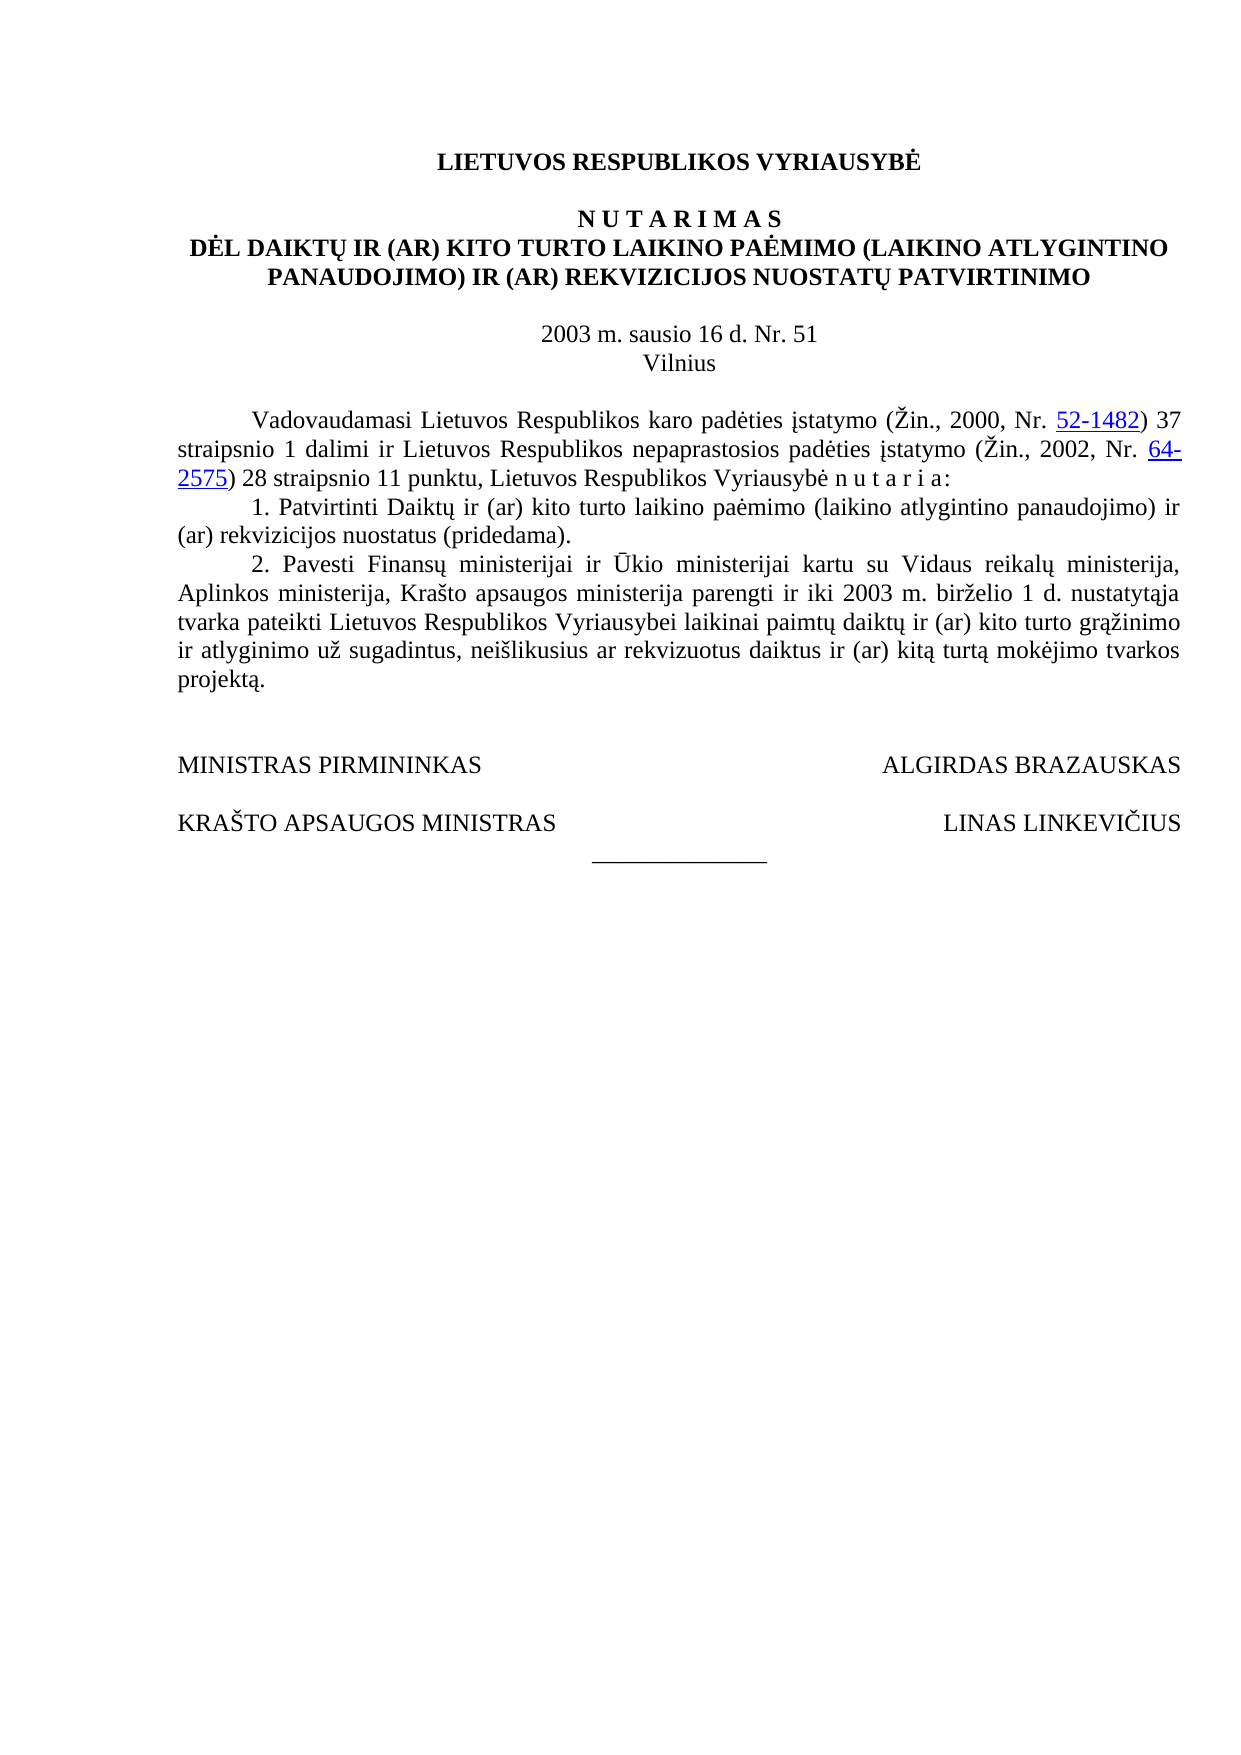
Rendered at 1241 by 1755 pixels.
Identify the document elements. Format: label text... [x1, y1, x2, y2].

text Vilnius [177, 348, 1181, 377]
text 1. Patvirtinti Daiktų ir (ar) kito turto laikino paėmimo (laikino atlygintino panaudojimo) ir (ar) rekvizicijos nuostatus (pridedama). [177, 492, 1181, 549]
text MINISTRAS PIRMININKAS ALGIRDAS BRAZAUSKAS [177, 751, 1181, 779]
text ______________ [177, 837, 1181, 866]
text KRAŠTO APSAUGOS MINISTRAS LINAS LINKEVIČIUS [177, 808, 1181, 837]
text N U T A R I M A S [177, 204, 1181, 233]
text 2003 m. sausio 16 d. Nr. 51 [177, 319, 1181, 348]
text 2. Pavesti Finansų ministerijai ir Ūkio ministerijai kartu su Vidaus reikalų ministerija, Aplinkos ministerija, Krašto apsaugos ministerija parengti ir iki 2003 m. birželio 1 d. nustatytąja tvarka pateikti Lietuvos Respublikos Vyriausybei laikinai paimtų daiktų ir (ar) kito turto grąžinimo ir atlyginimo už sugadintus, neišlikusius ar rekvizuotus daiktus ir (ar) kitą turtą mokėjimo tvarkos projektą. [177, 549, 1181, 693]
text Vadovaudamasi Lietuvos Respublikos karo padėties įstatymo (Žin., 2000, Nr. 52-1482) 37 straipsnio 1 dalimi ir Lietuvos Respublikos nepaprastosios padėties įstatymo (Žin., 2002, Nr. 64-2575) 28 straipsnio 11 punktu, Lietuvos Respublikos Vyriausybė nutaria: [177, 406, 1181, 492]
text LIETUVOS RESPUBLIKOS VYRIAUSYBĖ [177, 147, 1181, 176]
text DĖL DAIKTŲ IR (AR) KITO TURTO LAIKINO PAĖMIMO (LAIKINO ATLYGINTINO PANAUDOJIMO) IR (AR) REKVIZICIJOS NUOSTATŲ PATVIRTINIMO [177, 233, 1181, 291]
